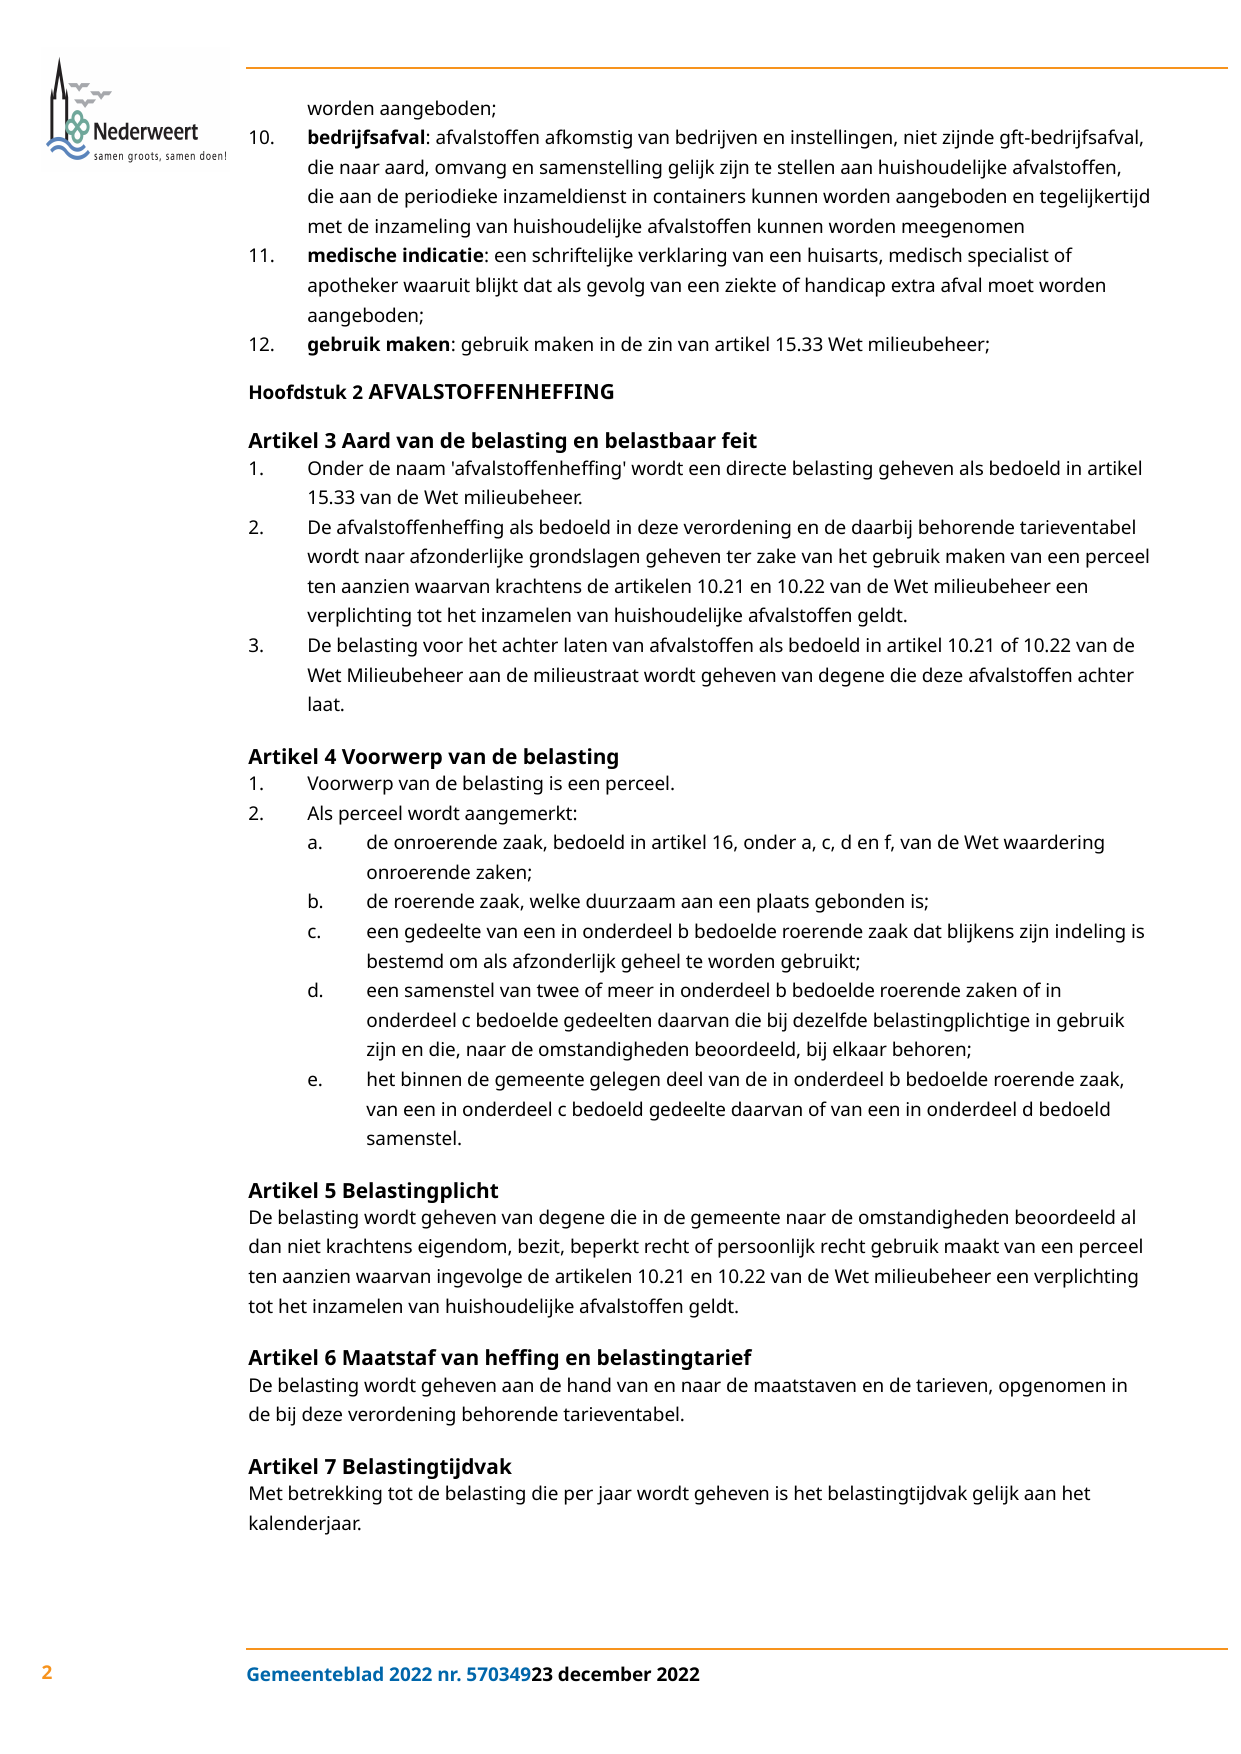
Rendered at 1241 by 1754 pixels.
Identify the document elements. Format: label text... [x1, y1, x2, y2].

text Met betrekking tot de belasting die per jaar wordt geheven is het belastingtijdvak gelijk aan het kalenderjaar. [248, 1480, 1152, 1536]
list medische indicatie: een schriftelijke verklaring van een huisarts, medisch specialist of apotheker waaruit blijkt dat als gevolg van een ziekte of handicap extra afval moet worden aangeboden; [248, 243, 1152, 328]
list de onroerende zaak, bedoeld in artikel 16, onder a, c, d en f, van de Wet waardering onroerende zaken; [307, 829, 1152, 885]
list Voorwerp van de belasting is een perceel. [248, 770, 1152, 796]
list een gedeelte van een in onderdeel b bedoelde roerende zaak dat blijkens zijn indeling is bestemd om als afzonderlijk geheel te worden gebruikt; [307, 918, 1152, 973]
list een samenstel van twee of meer in onderdeel b bedoelde roerende zaken of in onderdeel c bedoelde gedeelten daarvan die bij dezelfde belastingplichtige in gebruik zijn en die, naar de omstandigheden beoordeeld, bij elkaar behoren; [307, 977, 1152, 1062]
text Artikel 5 Belastingplicht [248, 1176, 1152, 1204]
text De belasting wordt geheven van degene die in de gemeente naar de omstandigheden beoordeeld al dan niet krachtens eigendom, bezit, beperkt recht of persoonlijk recht gebruik maakt van een perceel ten aanzien waarvan ingevolge de artikelen 10.21 en 10.22 van de Wet milieubeheer een verplichting tot het inzamelen van huishoudelijke afvalstoffen geldt. [248, 1204, 1152, 1319]
list worden aangeboden; [248, 95, 1152, 121]
text Artikel 6 Maatstaf van heffing en belastingtarief [248, 1343, 1152, 1372]
list gebruik maken: gebruik maken in de zin van artikel 15.33 Wet milieubeheer; [248, 331, 1152, 357]
list De afvalstoffenheffing als bedoeld in deze verordening en de daarbij behorende tarieventabel wordt naar afzonderlijke grondslagen geheven ter zake van het gebruik maken van een perceel ten aanzien waarvan krachtens de artikelen 10.21 en 10.22 van de Wet milieubeheer een verplichting tot het inzamelen van huishoudelijke afvalstoffen geldt. [248, 514, 1152, 628]
text Artikel 4 Voorwerp van de belasting [248, 742, 1152, 770]
list bedrijfsafval: afvalstoffen afkomstig van bedrijven en instellingen, niet zijnde gft-bedrijfsafval, die naar aard, omvang en samenstelling gelijk zijn te stellen aan huishoudelijke afvalstoffen, die aan de periodieke inzameldienst in containers kunnen worden aangeboden en tegelijkertijd met de inzameling van huishoudelijke afvalstoffen kunnen worden meegenomen [248, 124, 1152, 239]
picture [41, 47, 231, 172]
list de roerende zaak, welke duurzaam aan een plaats gebonden is; [307, 889, 1152, 914]
list het binnen de gemeente gelegen deel van de in onderdeel b bedoelde roerende zaak, van een in onderdeel c bedoeld gedeelte daarvan of van een in onderdeel d bedoeld samenstel. [307, 1066, 1152, 1151]
text Artikel 3 Aard van de belasting en belastbaar feit [248, 426, 1152, 455]
list Als perceel wordt aangemerkt: [248, 800, 1152, 826]
list Onder de naam 'afvalstoffenheffing' wordt een directe belasting geheven als bedoeld in artikel 15.33 van de Wet milieubeheer. [248, 455, 1152, 510]
text De belasting wordt geheven aan de hand van en naar de maatstaven en de tarieven, opgenomen in de bij deze verordening behorende tarieventabel. [248, 1372, 1152, 1427]
list De belasting voor het achter laten van afvalstoffen als bedoeld in artikel 10.21 of 10.22 van de Wet Milieubeheer aan de milieustraat wordt geheven van degene die deze afvalstoffen achter laat. [248, 632, 1152, 717]
text Hoofdstuk 2 AFVALSTOFFENHEFFING [248, 377, 1152, 406]
text Artikel 7 Belastingtijdvak [248, 1452, 1152, 1480]
